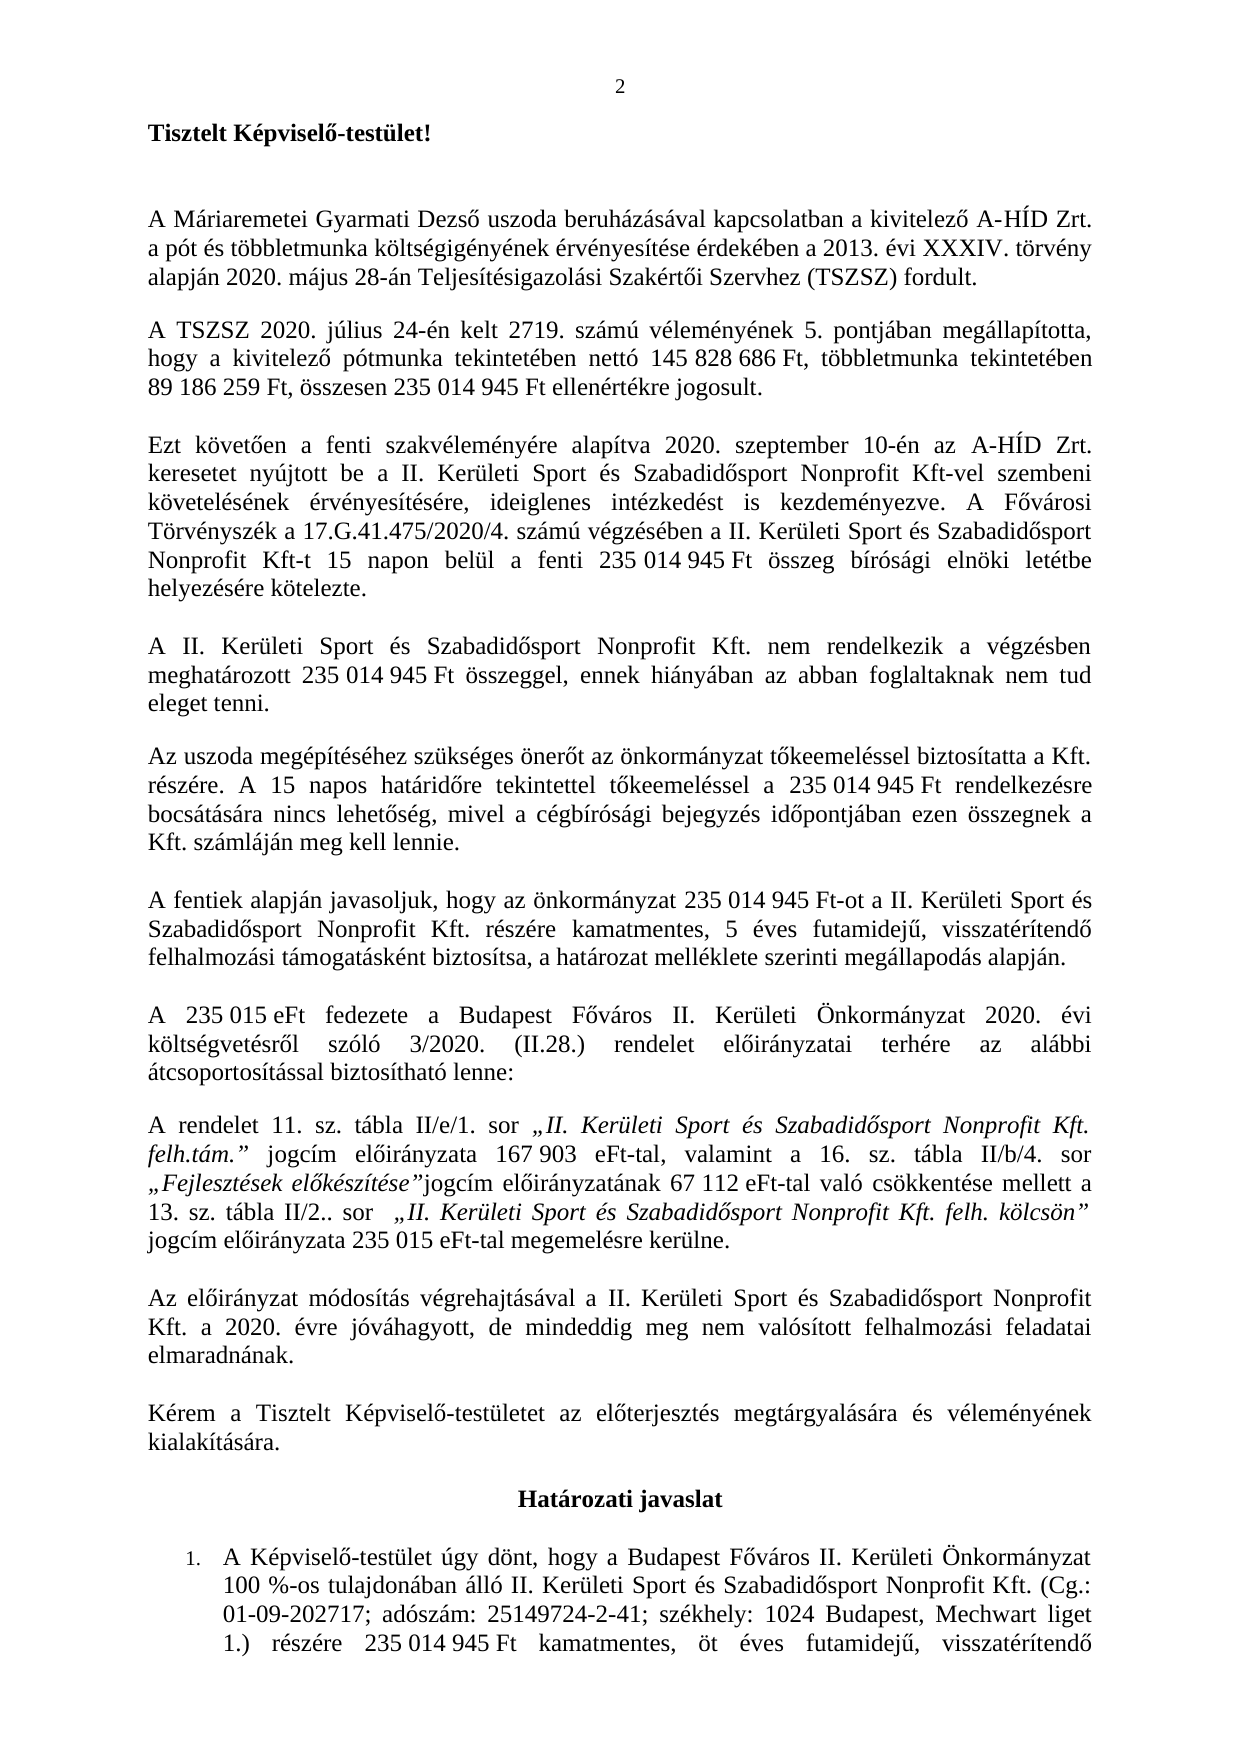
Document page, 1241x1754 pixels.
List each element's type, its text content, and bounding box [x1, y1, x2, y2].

subtitle Határozati javaslat [148, 1484, 1092, 1513]
list A Képviselő-testület úgy dönt, hogy a Budapest Főváros II. Kerületi Önkormányzat 100 %-os tulajdonában álló II. Kerületi Sport és Szabadidősport Nonprofit Kft. (Cg.: 01-09-202717; adószám: 25149724-2-41; székhely: 1024 Budapest, Mechwart liget 1.) részére 235 014 945 Ft kamatmentes, öt éves futamidejű, visszatérítendő [185, 1542, 1092, 1657]
text Kérem a Tisztelt Képviselő-testületet az előterjesztés megtárgyalására és véleményének kialakítására. [148, 1398, 1092, 1455]
text A Máriaremetei Gyarmati Dezső uszoda beruházásával kapcsolatban a kivitelező A-HÍD Zrt. a pót és többletmunka költségigényének érvényesítése érdekében a 2013. évi XXXIV. törvény alapján 2020. május 28-án Teljesítésigazolási Szakértői Szervhez (TSZSZ) fordult. [148, 204, 1092, 291]
text A 235 015 eFt fedezete a Budapest Főváros II. Kerületi Önkormányzat 2020. évi költségvetésről szóló 3/2020. (II.28.) rendelet előirányzatai terhére az alábbi átcsoportosítással biztosítható lenne: [148, 1000, 1092, 1086]
text Az előirányzat módosítás végrehajtásával a II. Kerületi Sport és Szabadidősport Nonprofit Kft. a 2020. évre jóváhagyott, de mindeddig meg nem valósított felhalmozási feladatai elmaradnának. [148, 1283, 1092, 1369]
text A rendelet 11. sz. tábla II/e/1. sor „II. Kerületi Sport és Szabadidősport Nonprofit Kft. felh.tám.” jogcím előirányzata 167 903 eFt-tal, valamint a 16. sz. tábla II/b/4. sor „Fejlesztések előkészítése”jogcím előirányzatának 67 112 eFt-tal való csökkentése mellett a 13. sz. tábla II/2.. sor „II. Kerületi Sport és Szabadidősport Nonprofit Kft. felh. kölcsön” jogcím előirányzata 235 015 eFt-tal megemelésre kerülne. [148, 1110, 1092, 1254]
text Ezt követően a fenti szakvéleményére alapítva 2020. szeptember 10-én az A-HÍD Zrt. keresetet nyújtott be a II. Kerületi Sport és Szabadidősport Nonprofit Kft-vel szembeni követelésének érvényesítésére, ideiglenes intézkedést is kezdeményezve. A Fővárosi Törvényszék a 17.G.41.475/2020/4. számú végzésében a II. Kerületi Sport és Szabadidősport Nonprofit Kft-t 15 napon belül a fenti 235 014 945 Ft összeg bírósági elnöki letétbe helyezésére kötelezte. [148, 430, 1092, 602]
text Tisztelt Képviselő-testület! [148, 118, 1092, 147]
text Az uszoda megépítéséhez szükséges önerőt az önkormányzat tőkeemeléssel biztosítatta a Kft. részére. A 15 napos határidőre tekintettel tőkeemeléssel a 235 014 945 Ft rendelkezésre bocsátására nincs lehetőség, mivel a cégbírósági bejegyzés időpontjában ezen összegnek a Kft. számláján meg kell lennie. [148, 741, 1092, 856]
text A TSZSZ 2020. július 24-én kelt 2719. számú véleményének 5. pontjában megállapította, hogy a kivitelező pótmunka tekintetében nettó 145 828 686 Ft, többletmunka tekintetében 89 186 259 Ft, összesen 235 014 945 Ft ellenértékre jogosult. [148, 315, 1092, 401]
text A fentiek alapján javasoljuk, hogy az önkormányzat 235 014 945 Ft-ot a II. Kerületi Sport és Szabadidősport Nonprofit Kft. részére kamatmentes, 5 éves futamidejű, visszatérítendő felhalmozási támogatásként biztosítsa, a határozat melléklete szerinti megállapodás alapján. [148, 885, 1092, 971]
text A II. Kerületi Sport és Szabadidősport Nonprofit Kft. nem rendelkezik a végzésben meghatározott 235 014 945 Ft összeggel, ennek hiányában az abban foglaltaknak nem tud eleget tenni. [148, 631, 1092, 717]
